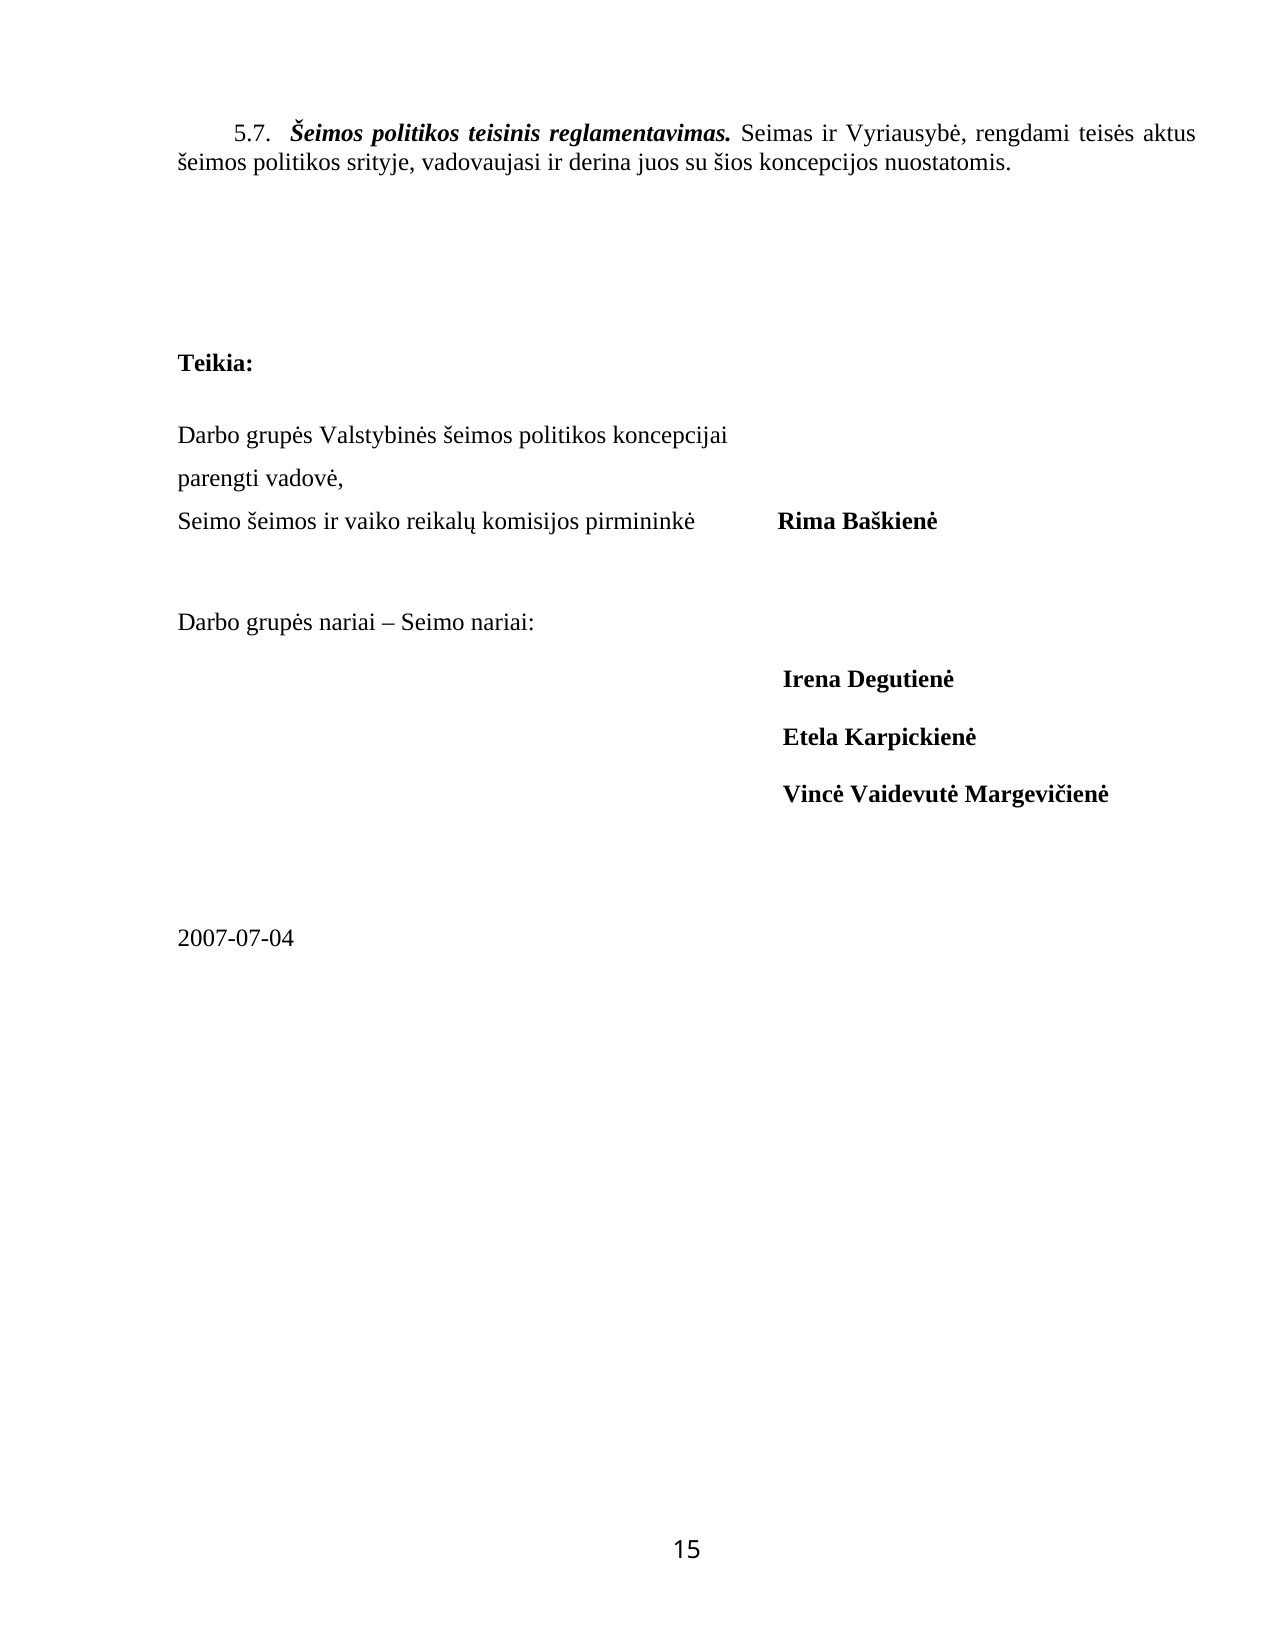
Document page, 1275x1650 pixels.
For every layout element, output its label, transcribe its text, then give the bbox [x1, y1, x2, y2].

text Darbo grupės Valstybinės šeimos politikos koncepcijai [177, 420, 1196, 449]
text Vincė Vaidevutė Margevičienė [783, 779, 1196, 808]
text Seimo šeimos ir vaiko reikalų komisijos pirmininkė Rima Baškienė [177, 506, 1196, 535]
text parengti vadovė, [177, 463, 1196, 492]
text 5.7. Šeimos politikos teisinis reglamentavimas. Seimas ir Vyriausybė, rengdami teisės aktus šeimos politikos srityje, vadovaujasi ir derina juos su šios koncepcijos nuostatomis. [177, 118, 1196, 176]
text Darbo grupės nariai – Seimo nariai: [177, 607, 1196, 636]
text Etela Karpickienė [783, 722, 1196, 751]
text 2007-07-04 [177, 923, 1196, 952]
text Teikia: [177, 348, 1196, 377]
text Irena Degutienė [783, 664, 1196, 693]
